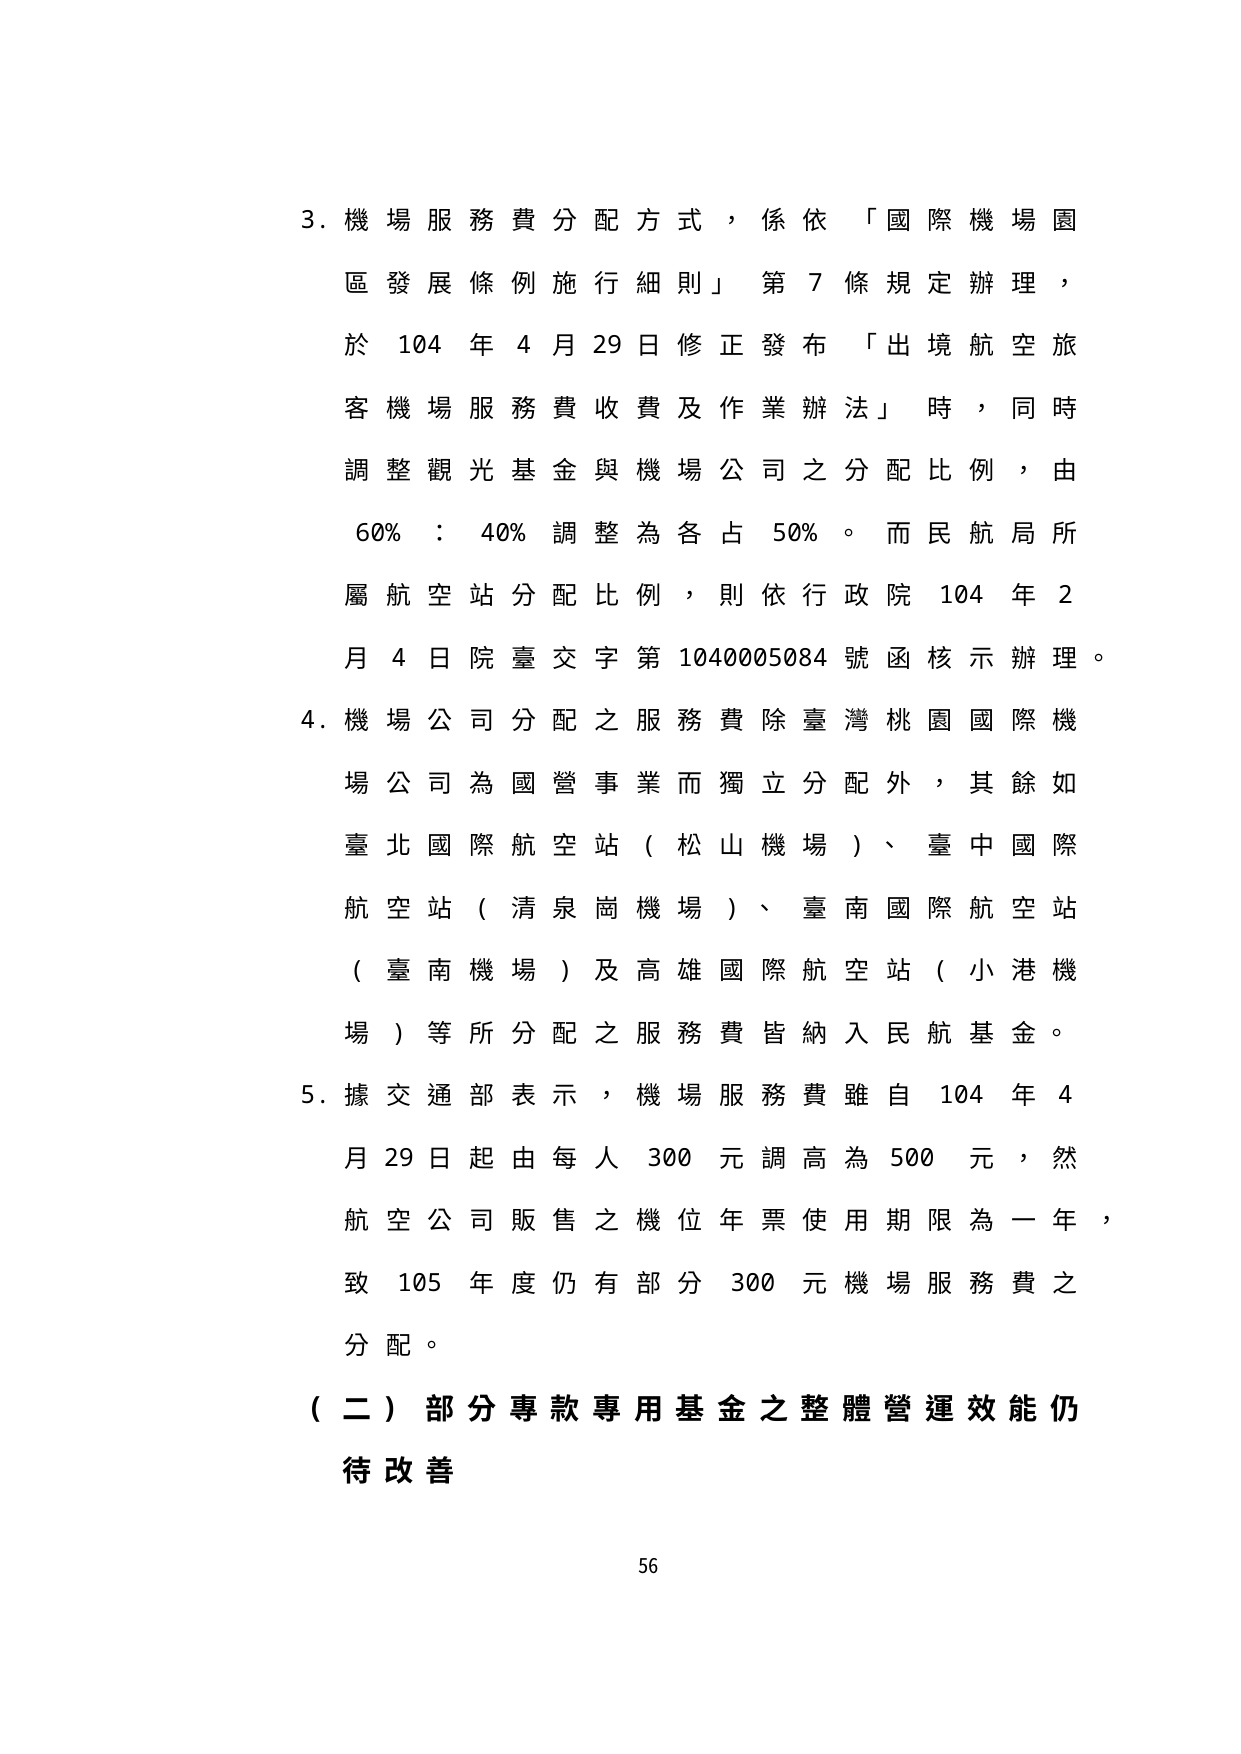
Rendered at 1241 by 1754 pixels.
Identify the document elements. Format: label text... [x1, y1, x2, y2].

text 5.據交通部表示，機場服務費雖自104年4月29日起由每人300元調高為500 元，然航空公司販售之機位年票使用期限為一年，致105年度仍有部分300元機場服務費之分配。 [285, 1052, 1086, 1365]
text 4.機場公司分配之服務費除臺灣桃園國際機場公司為國營事業而獨立分配外，其餘如臺北國際航空站(松山機場)、臺中國際航空站(清泉崗機場)、臺南國際航空站(臺南機場)及高雄國際航空站(小港機場)等所分配之服務費皆納入民航基金。 [285, 677, 1086, 1052]
text (二) 部分專款專用基金之整體營運效能仍待改善 [270, 1365, 1086, 1490]
text 3.機場服務費分配方式，係依「國際機場園區發展條例施行細則」第7條規定辦理，於104年4月29日修正發布「出境航空旅客機場服務費收費及作業辦法」時，同時調整觀光基金與機場公司之分配比例，由60%：40%調整為各占50%。而民航局所屬航空站分配比例，則依行政院104年2月4日院臺交字第1040005084號函核示辦理。 [285, 177, 1086, 677]
